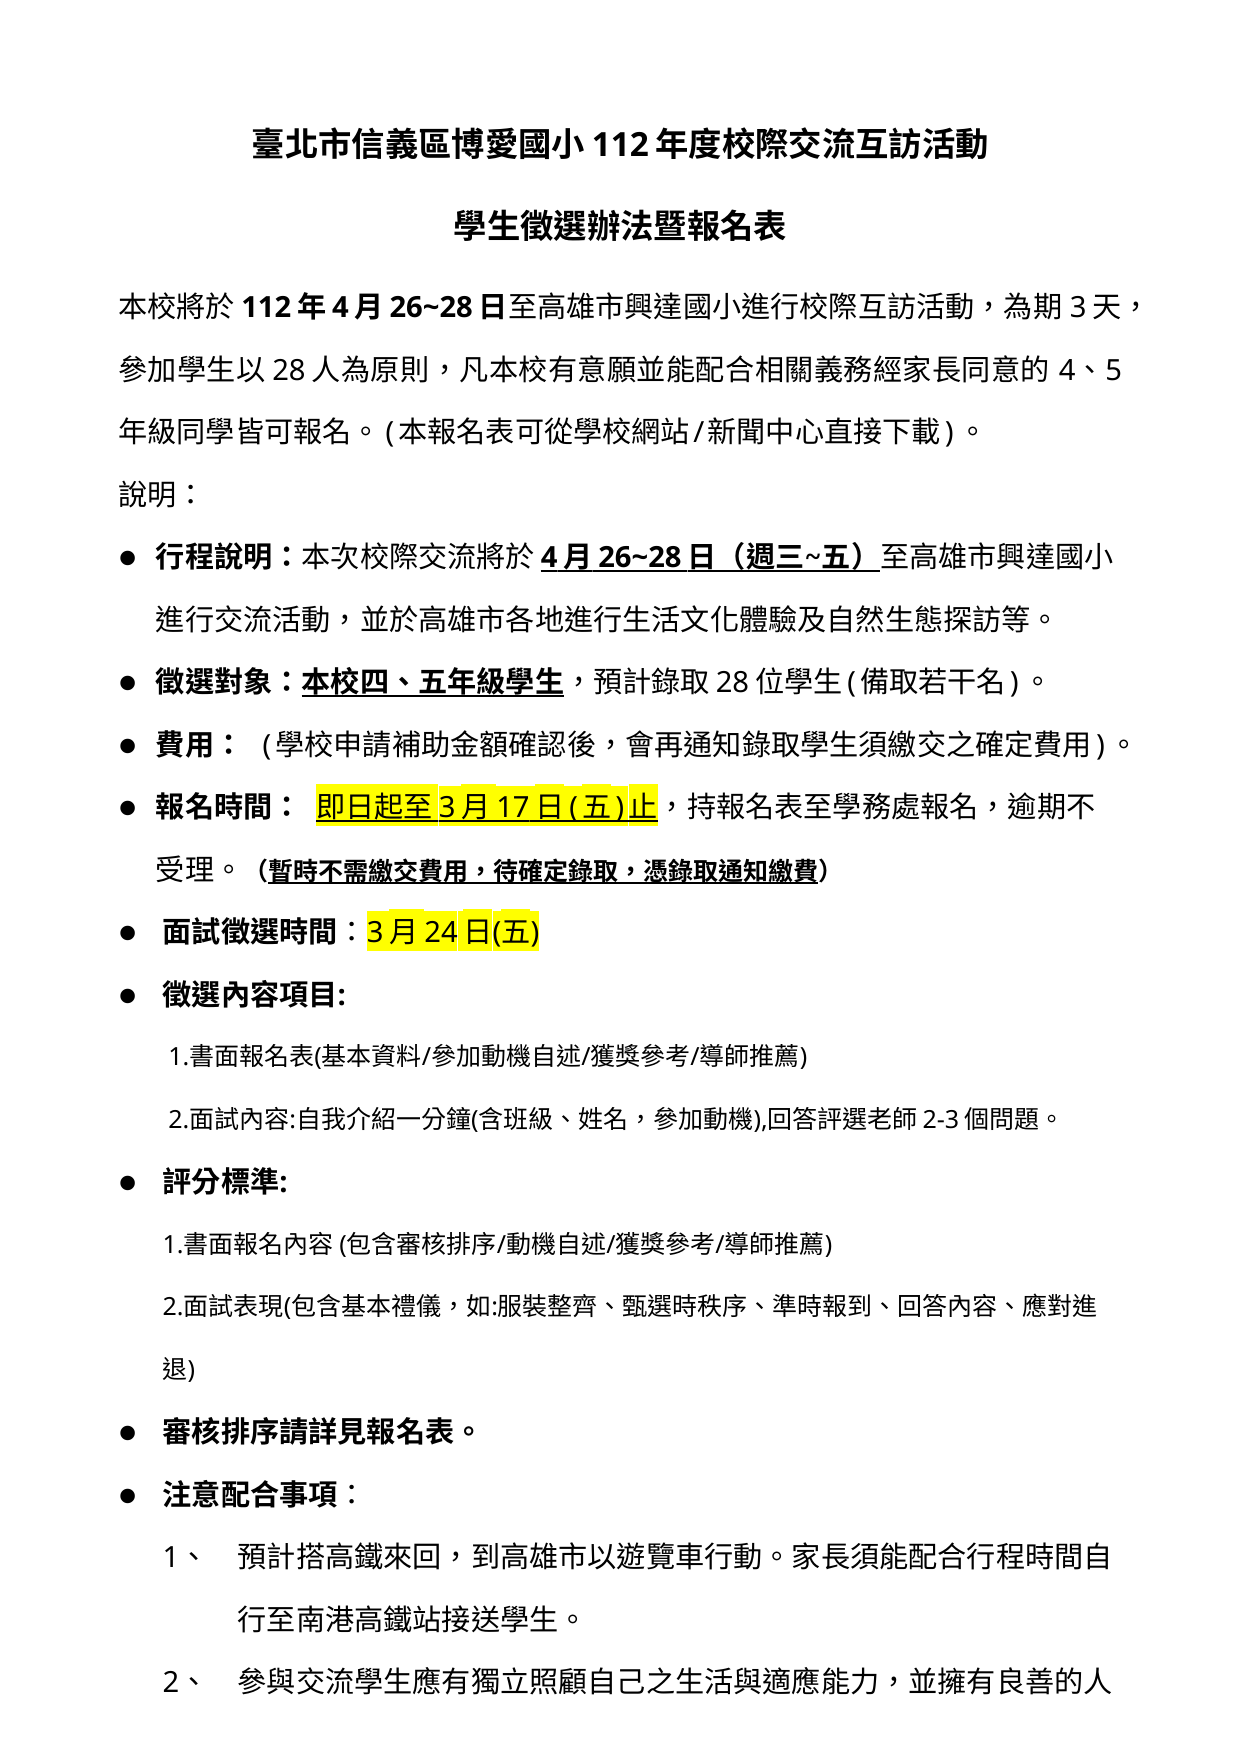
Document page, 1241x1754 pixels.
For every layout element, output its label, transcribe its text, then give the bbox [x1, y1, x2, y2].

list 徵選對象：本校四、五年級學生，預計錄取28位學生(備取若干名)。 [118, 638, 1122, 701]
list 費用： (學校申請補助金額確認後，會再通知錄取學生須繳交之確定費用)。 [118, 701, 1122, 763]
text 1.書面報名表(基本資料/參加動機自述/獲獎參考/導師推薦) [168, 1013, 1122, 1076]
list 報名時間： 即日起至3月17日(五)止，持報名表至學務處報名，逾期不受理。（暫時不需繳交費用，待確定錄取，憑錄取通知繳費） [118, 763, 1122, 888]
text 2.面試內容:自我介紹一分鐘(含班級、姓名，參加動機),回答評選老師2-3個問題。 [168, 1076, 1122, 1138]
list 面試徵選時間：3月24日(五) [118, 888, 1122, 951]
list 參與交流學生應有獨立照顧自己之生活與適應能力，並擁有良善的人 [162, 1638, 1122, 1701]
list 評分標準: [118, 1138, 1122, 1201]
list 注意配合事項： [118, 1451, 1122, 1513]
text 本校將於112年4月26~28日至高雄市興達國小進行校際互訪活動，為期3天，參加學生以28人為原則，凡本校有意願並能配合相關義務經家長同意的4、5年級同學皆可報名。(本報名表可從學校網站/新聞中心直接下載)。 [118, 263, 1122, 451]
list 行程說明：本次校際交流將於4月26~28日（週三~五）至高雄市興達國小進行交流活動，並於高雄市各地進行生活文化體驗及自然生態探訪等。 [118, 513, 1122, 638]
text 學生徵選辦法暨報名表 [118, 182, 1122, 244]
list 預計搭高鐵來回，到高雄市以遊覽車行動。家長須能配合行程時間自行至南港高鐵站接送學生。 [162, 1513, 1122, 1638]
list 審核排序請詳見報名表。 [118, 1388, 1122, 1451]
text 2.面試表現(包含基本禮儀，如:服裝整齊、甄選時秩序、準時報到、回答內容、應對進退) [162, 1263, 1122, 1388]
list 徵選內容項目: [118, 951, 1122, 1013]
text 1.書面報名內容 (包含審核排序/動機自述/獲獎參考/導師推薦) [162, 1201, 1122, 1263]
text 說明： [118, 451, 1122, 513]
text 臺北市信義區博愛國小112年度校際交流互訪活動 [118, 101, 1122, 163]
